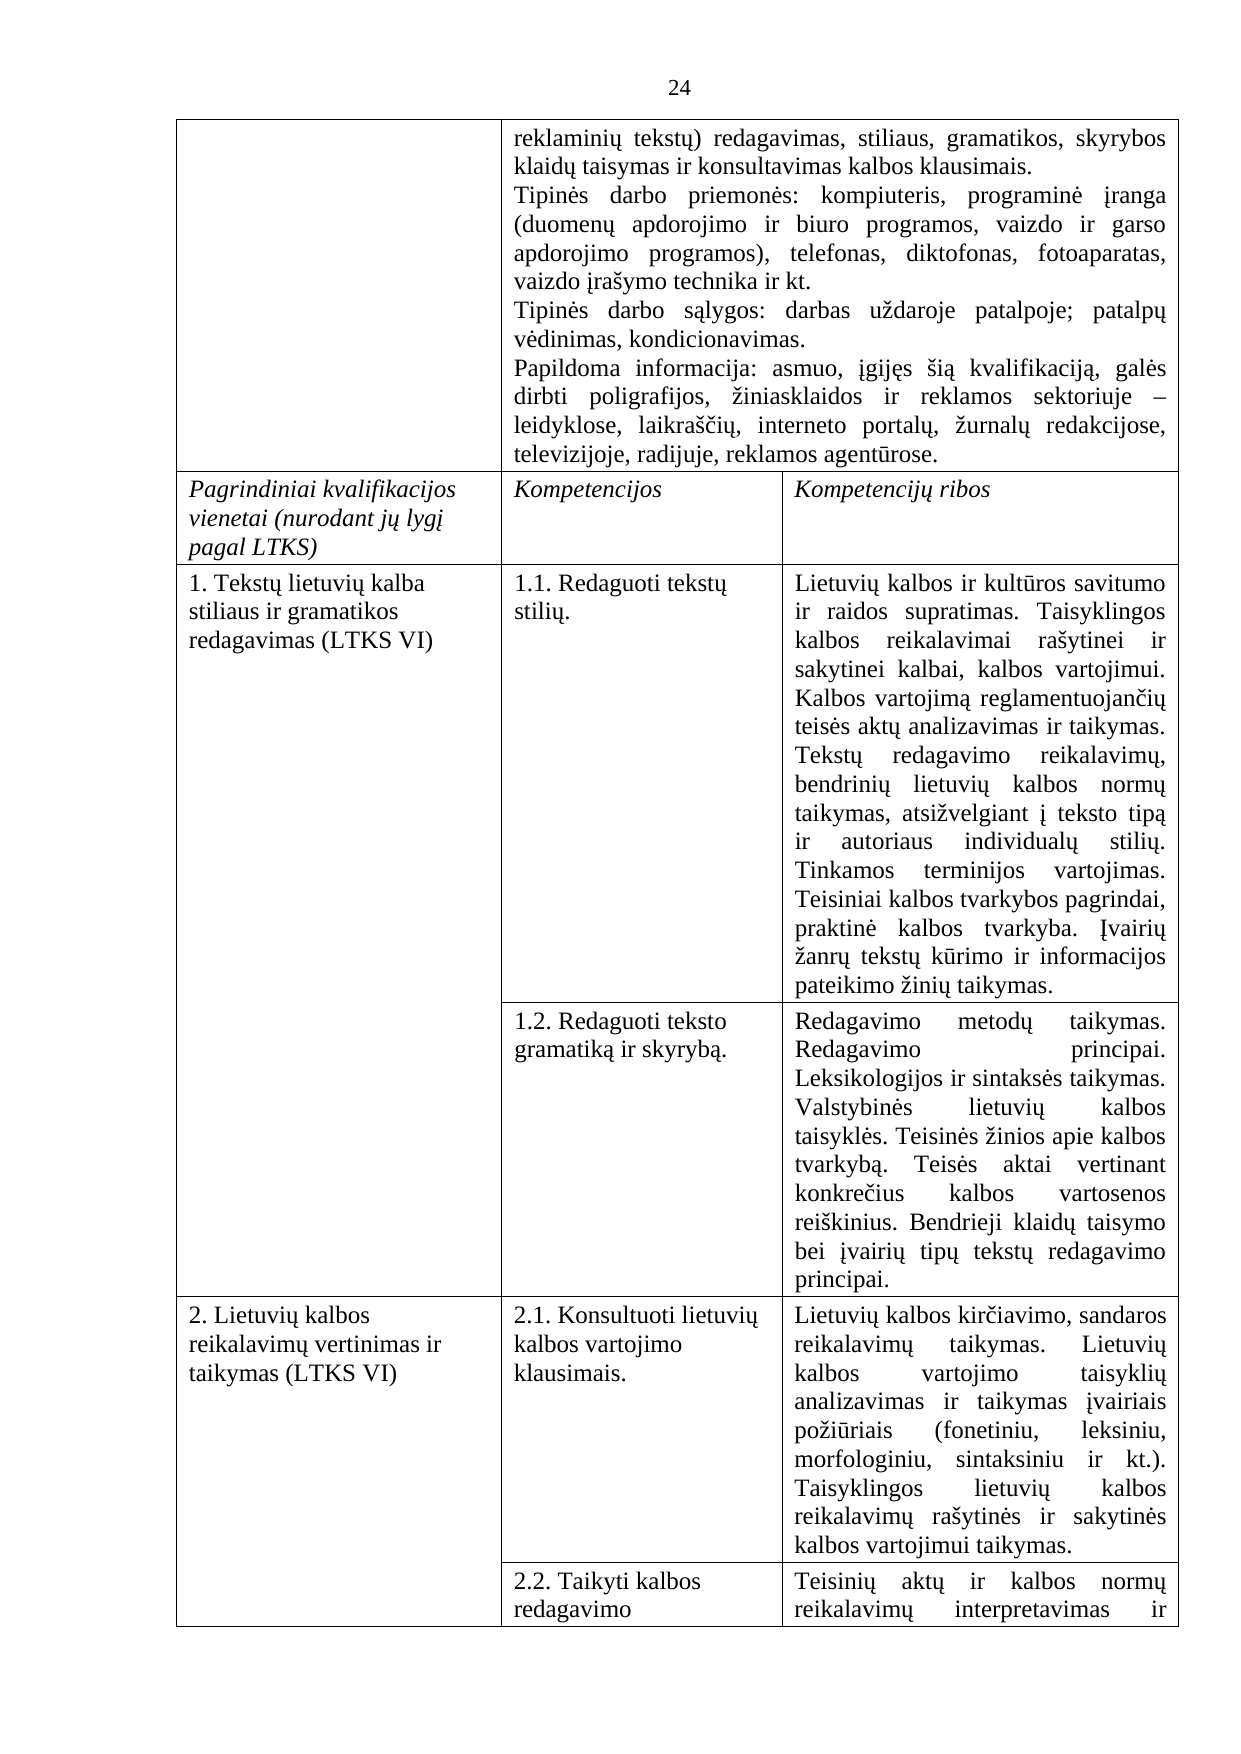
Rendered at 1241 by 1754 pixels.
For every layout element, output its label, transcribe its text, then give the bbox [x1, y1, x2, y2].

table_cell Pagrindiniai kvalifikacijos vienetai (nurodant jų lygį pagal LTKS) [177, 472, 501, 564]
table_cell Kompetencijos [502, 472, 782, 564]
table_cell Teisinių aktų ir kalbos normų reikalavimų interpretavimas ir [783, 1563, 1178, 1626]
table_cell 2. Lietuvių kalbos reikalavimų vertinimas ir taikymas (LTKS VI) [177, 1297, 501, 1626]
table_header [177, 120, 501, 471]
table_cell Lietuvių kalbos kirčiavimo, sandaros reikalavimų taikymas. Lietuvių kalbos vartojimo taisyklių analizavimas ir taikymas įvairiais požiūriais (fonetiniu, leksiniu, morfologiniu, sintaksiniu ir kt.). Taisyklingos lietuvių kalbos reikalavimų rašytinės ir sakytinės kalbos vartojimui taikymas. [783, 1297, 1178, 1562]
table_cell 2.2. Taikyti kalbos redagavimo [502, 1563, 782, 1626]
table_cell Lietuvių kalbos ir kultūros savitumo ir raidos supratimas. Taisyklingos kalbos reikalavimai rašytinei ir sakytinei kalbai, kalbos vartojimui. Kalbos vartojimą reglamentuojančių teisės aktų analizavimas ir taikymas. Tekstų redagavimo reikalavimų, bendrinių lietuvių kalbos normų taikymas, atsižvelgiant į teksto tipą ir autoriaus individualų stilių. Tinkamos terminijos vartojimas. Teisiniai kalbos tvarkybos pagrindai, praktinė kalbos tvarkyba. Įvairių žanrų tekstų kūrimo ir informacijos pateikimo žinių taikymas. [783, 565, 1178, 1002]
table_cell 2.1. Konsultuoti lietuvių kalbos vartojimo klausimais. [502, 1297, 782, 1562]
table_cell 1.1. Redaguoti tekstų stilių. [502, 565, 782, 1002]
table_cell Kompetencijų ribos [783, 472, 1178, 564]
table_cell 1. Tekstų lietuvių kalba stiliaus ir gramatikos redagavimas (LTKS VI) [177, 565, 501, 1296]
table_header reklaminių tekstų) redagavimas, stiliaus, gramatikos, skyrybos klaidų taisymas ir konsultavimas kalbos klausimais. Tipinės darbo priemonės: kompiuteris, programinė įranga (duomenų apdorojimo ir biuro programos, vaizdo ir garso apdorojimo programos), telefonas, diktofonas, fotoaparatas, vaizdo įrašymo technika ir kt. Tipinės darbo sąlygos: darbas uždaroje patalpoje; patalpų vėdinimas, kondicionavimas. Papildoma informacija: asmuo, įgijęs šią kvalifikaciją, galės dirbti poligrafijos, žiniasklaidos ir reklamos sektoriuje – leidyklose, laikraščių, interneto portalų, žurnalų redakcijose, televizijoje, radijuje, reklamos agentūrose. [502, 120, 1178, 471]
table_cell 1.2. Redaguoti teksto gramatiką ir skyrybą. [502, 1003, 782, 1296]
table_cell Redagavimo metodų taikymas. Redagavimo principai. Leksikologijos ir sintaksės taikymas. Valstybinės lietuvių kalbos taisyklės. Teisinės žinios apie kalbos tvarkybą. Teisės aktai vertinant konkrečius kalbos vartosenos reiškinius. Bendrieji klaidų taisymo bei įvairių tipų tekstų redagavimo principai. [783, 1003, 1178, 1296]
